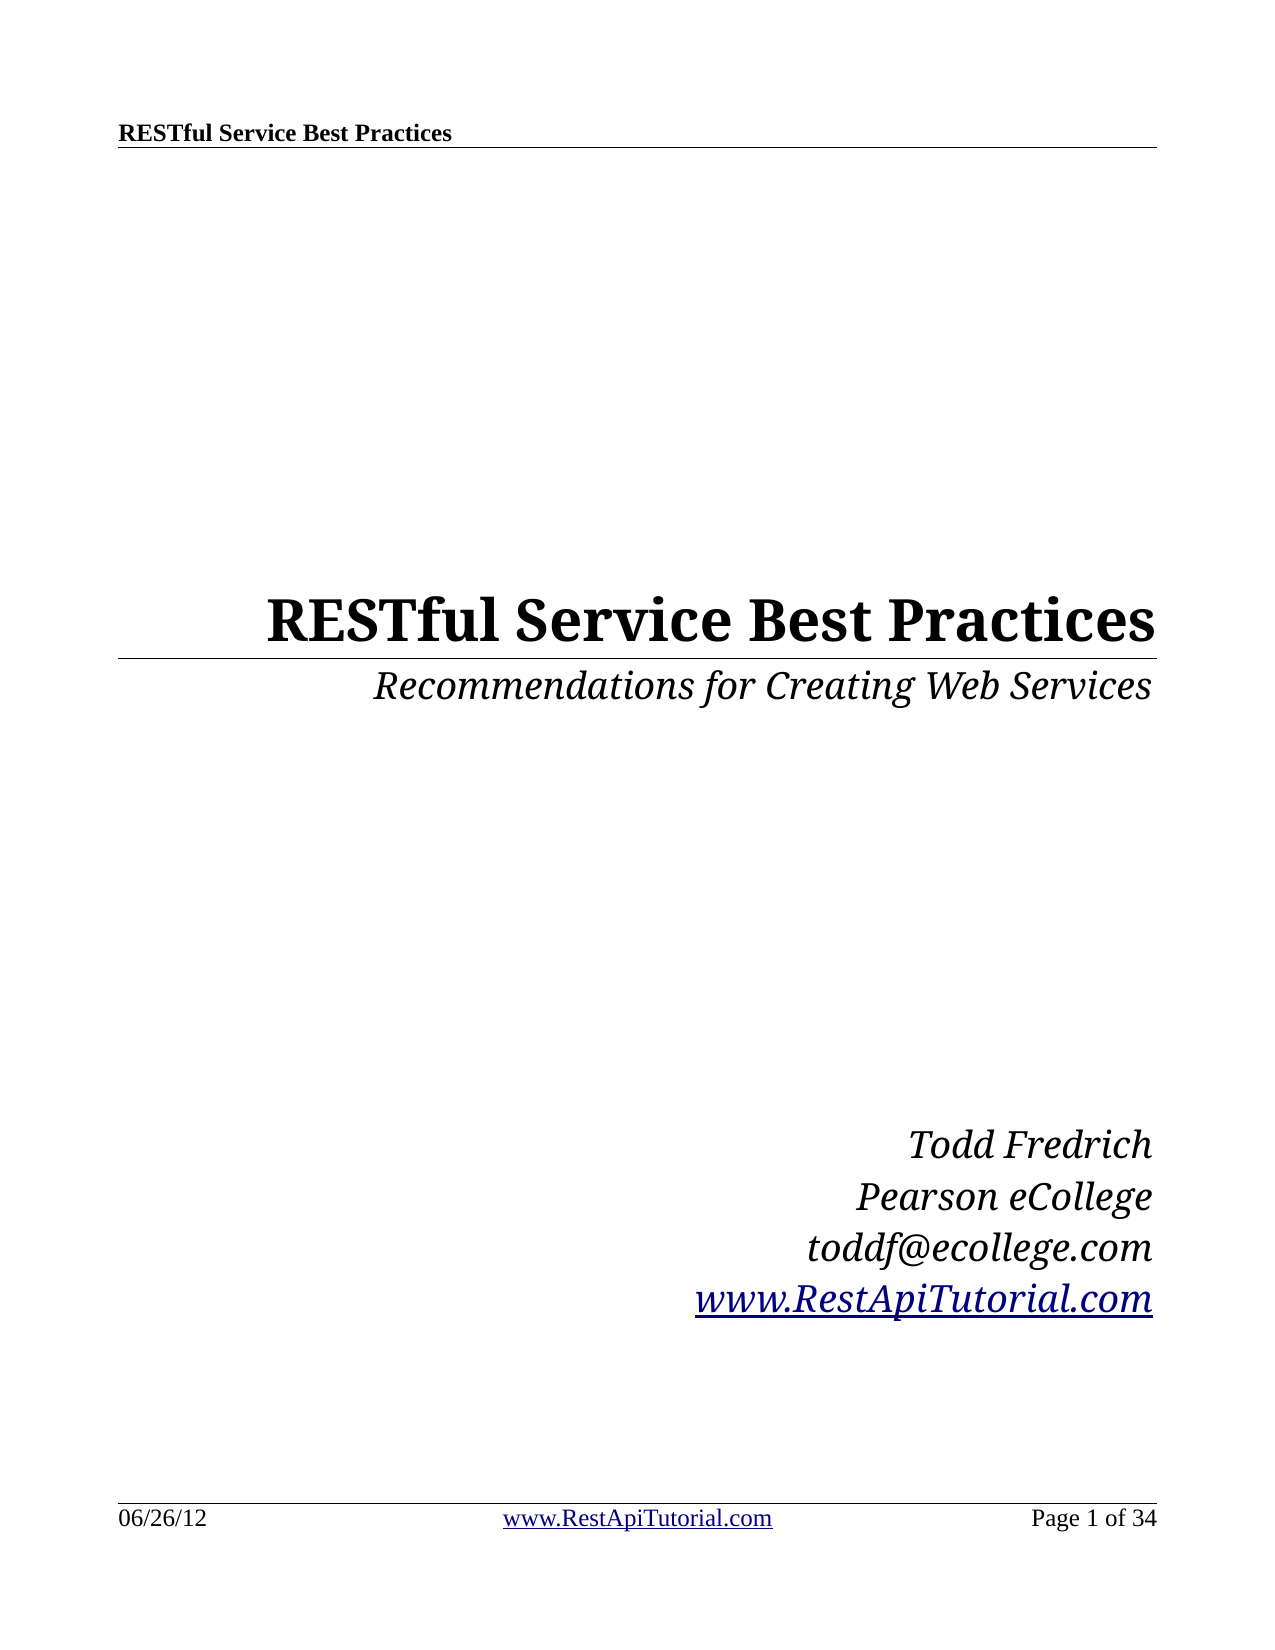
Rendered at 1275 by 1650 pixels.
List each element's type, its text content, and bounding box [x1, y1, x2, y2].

subtitle Pearson eCollege [118, 1170, 1157, 1221]
subtitle toddf@ecollege.com [118, 1221, 1157, 1272]
subtitle Todd Fredrich [118, 1119, 1157, 1170]
subtitle RESTful Service Best Practices [118, 579, 1157, 658]
subtitle www.RestApiTutorial.com [118, 1272, 1157, 1323]
subtitle Recommendations for Creating Web Services [118, 659, 1157, 711]
